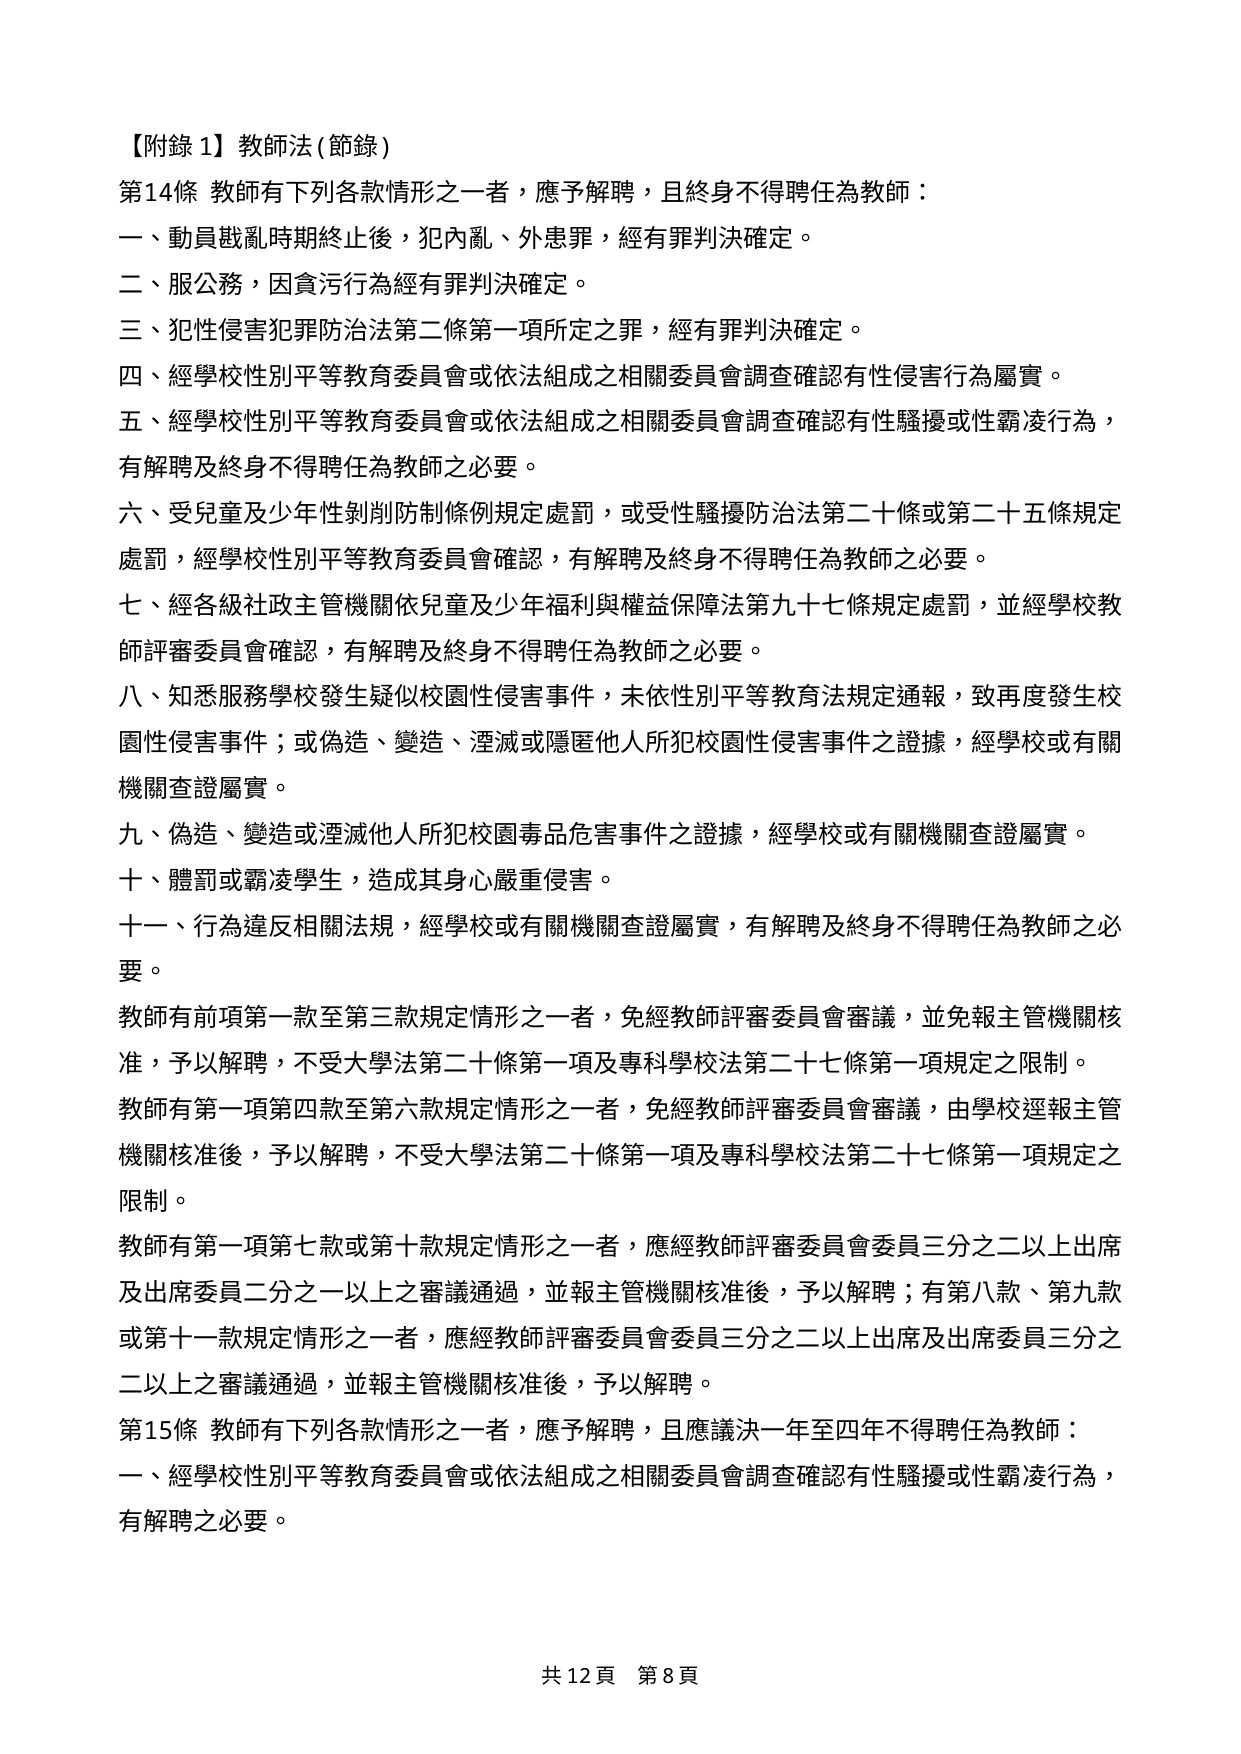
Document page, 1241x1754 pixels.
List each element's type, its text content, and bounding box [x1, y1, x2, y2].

text 五、經學校性別平等教育委員會或依法組成之相關委員會調查確認有性騷擾或性霸凌行為，有解聘及終身不得聘任為教師之必要。 [118, 392, 1122, 484]
text 教師有第一項第四款至第六款規定情形之一者，免經教師評審委員會審議，由學校逕報主管機關核准後，予以解聘，不受大學法第二十條第一項及專科學校法第二十七條第一項規定之限制。 [118, 1080, 1122, 1217]
text 一、動員戡亂時期終止後，犯內亂、外患罪，經有罪判決確定。 [118, 209, 1122, 255]
text 教師有前項第一款至第三款規定情形之一者，免經教師評審委員會審議，並免報主管機關核准，予以解聘，不受大學法第二十條第一項及專科學校法第二十七條第一項規定之限制。 [118, 988, 1122, 1080]
text 教師有第一項第七款或第十款規定情形之一者，應經教師評審委員會委員三分之二以上出席及出席委員二分之一以上之審議通過，並報主管機關核准後，予以解聘；有第八款、第九款或第十一款規定情形之一者，應經教師評審委員會委員三分之二以上出席及出席委員三分之二以上之審議通過，並報主管機關核准後，予以解聘。 [118, 1217, 1122, 1401]
text 七、經各級社政主管機關依兒童及少年福利與權益保障法第九十七條規定處罰，並經學校教師評審委員會確認，有解聘及終身不得聘任為教師之必要。 [118, 576, 1122, 667]
text 第14條 教師有下列各款情形之一者，應予解聘，且終身不得聘任為教師： [118, 163, 1122, 209]
text 三、犯性侵害犯罪防治法第二條第一項所定之罪，經有罪判決確定。 [118, 301, 1122, 346]
text 四、經學校性別平等教育委員會或依法組成之相關委員會調查確認有性侵害行為屬實。 [118, 346, 1122, 392]
text 八、知悉服務學校發生疑似校園性侵害事件，未依性別平等教育法規定通報，致再度發生校園性侵害事件；或偽造、變造、湮滅或隱匿他人所犯校園性侵害事件之證據，經學校或有關機關查證屬實。 [118, 667, 1122, 805]
text 【附錄1】教師法(節錄) [118, 117, 1122, 163]
text 六、受兒童及少年性剝削防制條例規定處罰，或受性騷擾防治法第二十條或第二十五條規定處罰，經學校性別平等教育委員會確認，有解聘及終身不得聘任為教師之必要。 [118, 484, 1122, 576]
text 一、經學校性別平等教育委員會或依法組成之相關委員會調查確認有性騷擾或性霸凌行為，有解聘之必要。 [118, 1446, 1122, 1538]
text 第15條 教師有下列各款情形之一者，應予解聘，且應議決一年至四年不得聘任為教師： [118, 1401, 1122, 1446]
text 十一、行為違反相關法規，經學校或有關機關查證屬實，有解聘及終身不得聘任為教師之必要。 [118, 896, 1122, 988]
text 二、服公務，因貪污行為經有罪判決確定。 [118, 255, 1122, 301]
text 十、體罰或霸凌學生，造成其身心嚴重侵害。 [118, 851, 1122, 896]
text 九、偽造、變造或湮滅他人所犯校園毒品危害事件之證據，經學校或有關機關查證屬實。 [118, 805, 1122, 851]
